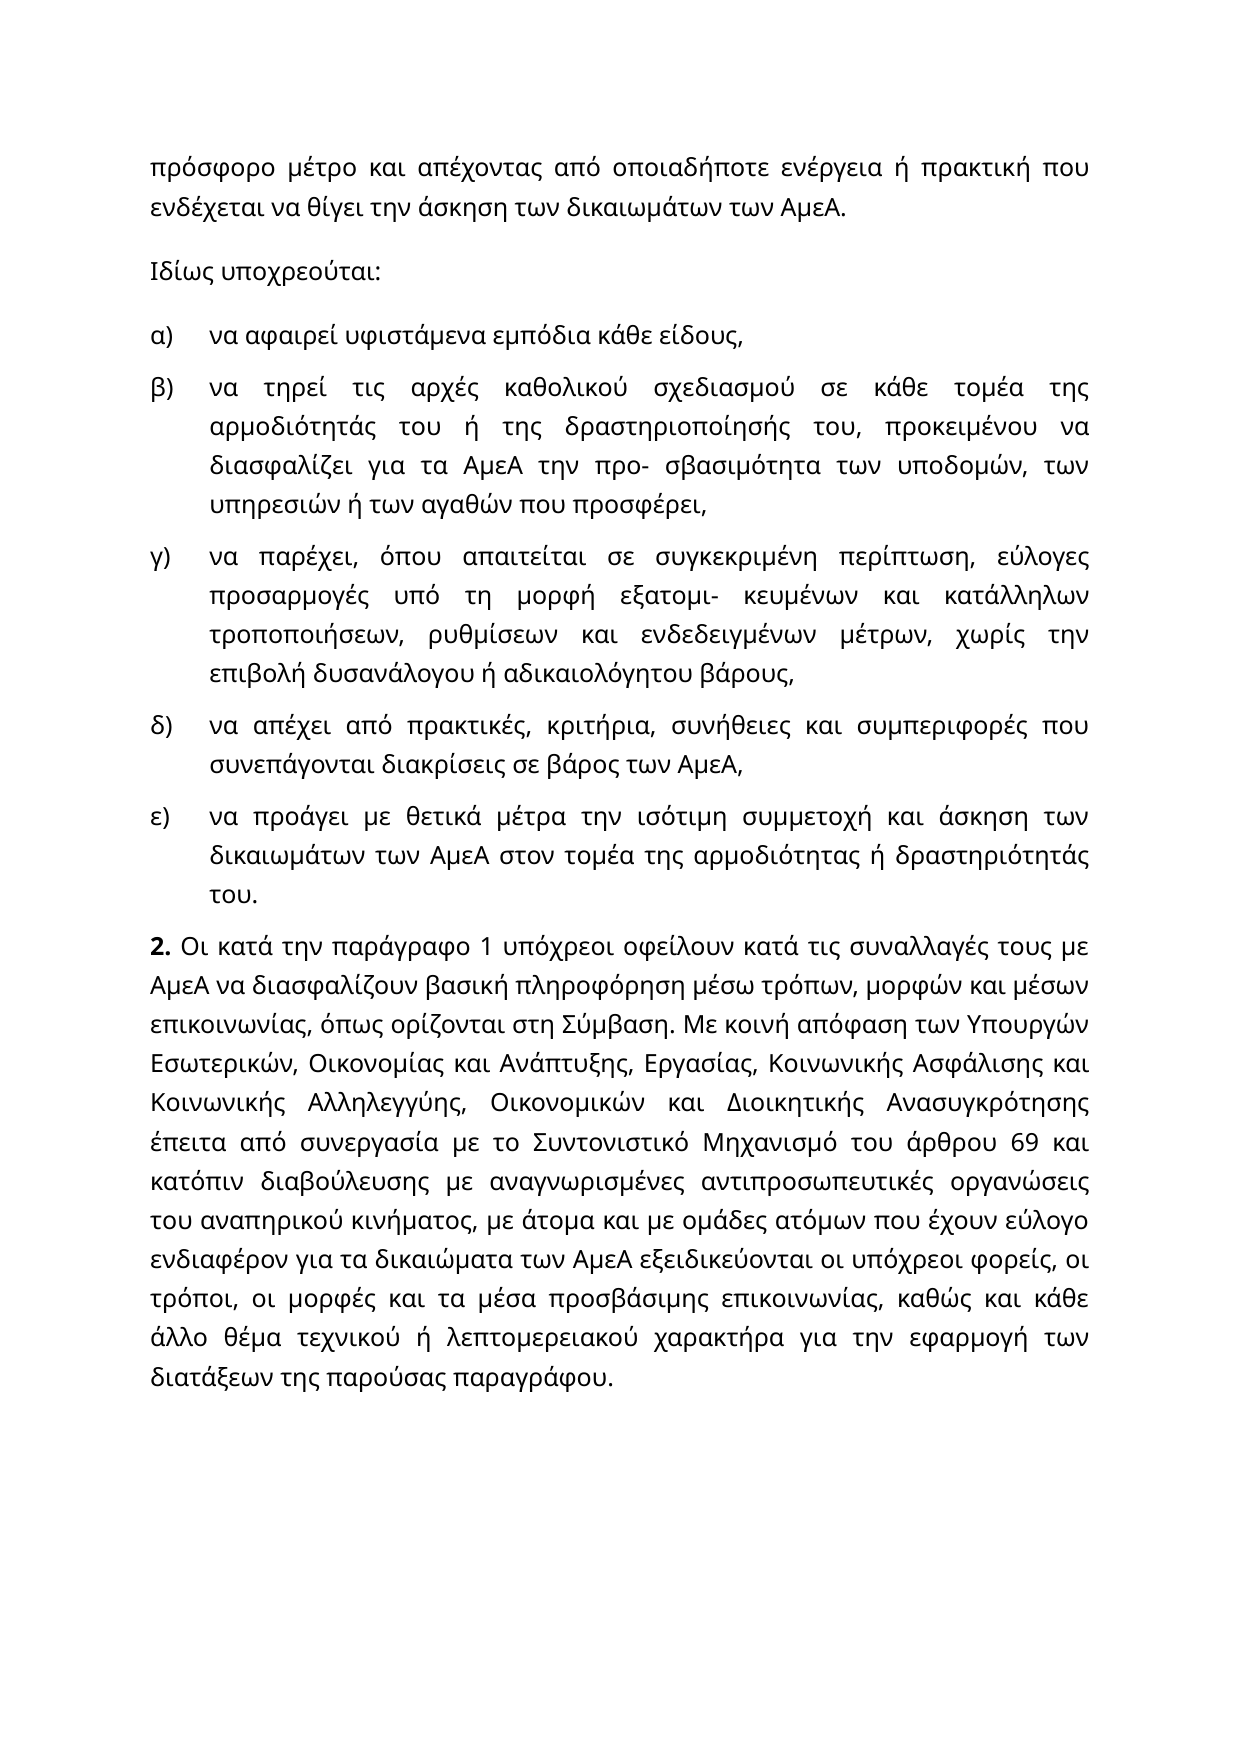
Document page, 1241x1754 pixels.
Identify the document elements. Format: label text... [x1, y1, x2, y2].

list β) να τηρεί τις αρχές καθολικού σχεδιασμού σε κάθε τομέα της αρμοδιότητάς του ή της δραστηριοποίησής του, προκειμένου να διασφαλίζει για τα ΑμεΑ την προ- σβασιμότητα των υποδομών, των υπηρεσιών ή των αγαθών που προσφέρει, [150, 369, 1090, 521]
list α) να αφαιρεί υφιστάμενα εμπόδια κάθε είδους, [150, 317, 1090, 352]
list ε) να προάγει με θετικά μέτρα την ισότιμη συμμετοχή και άσκηση των δικαιωμάτων των ΑμεΑ στον τομέα της αρμοδιότητας ή δραστηριότητάς του. [150, 798, 1090, 911]
list γ) να παρέχει, όπου απαιτείται σε συγκεκριμένη περίπτωση, εύλογες προσαρμογές υπό τη μορφή εξατομι- κευμένων και κατάλληλων τροποποιήσεων, ρυθμίσεων και ενδεδειγμένων μέτρων, χωρίς την επιβολή δυσανάλογου ή αδικαιολόγητου βάρους, [150, 538, 1090, 690]
text Ιδίως υποχρεούται: [150, 253, 1090, 287]
text πρόσφορο μέτρο και απέχοντας από οποιαδήποτε ενέργεια ή πρακτική που ενδέχεται να θίγει την άσκηση των δικαιωμάτων των ΑμεΑ. [150, 150, 1090, 223]
list δ) να απέχει από πρακτικές, κριτήρια, συνήθειες και συμπεριφορές που συνεπάγονται διακρίσεις σε βάρος των ΑμεΑ, [150, 707, 1090, 781]
text 2. Οι κατά την παράγραφο 1 υπόχρεοι οφείλουν κατά τις συναλλαγές τους με ΑμεΑ να διασφαλίζουν βασική πληροφόρηση μέσω τρόπων, μορφών και μέσων επικοινωνίας, όπως ορίζονται στη Σύμβαση. Με κοινή απόφαση των Υπουργών Εσωτερικών, Οικονομίας και Ανάπτυξης, Εργασίας, Κοινωνικής Ασφάλισης και Κοινωνικής Αλληλεγγύης, Οικονομικών και Διοικητικής Ανασυγκρότησης έπειτα από συνεργασία με το Συντονιστικό Μηχανισμό του άρθρου 69 και κατόπιν διαβούλευσης με αναγνωρισμένες αντιπροσωπευτικές οργανώσεις του αναπηρικού κινήματος, με άτομα και με ομάδες ατόμων που έχουν εύλογο ενδιαφέρον για τα δικαιώματα των ΑμεΑ εξειδικεύονται οι υπόχρεοι φορείς, οι τρόποι, οι μορφές και τα μέσα προσβάσιμης επικοινωνίας, καθώς και κάθε άλλο θέμα τεχνικού ή λεπτομερειακού χαρακτήρα για την εφαρμογή των διατάξεων της παρούσας παραγράφου. [150, 928, 1090, 1393]
